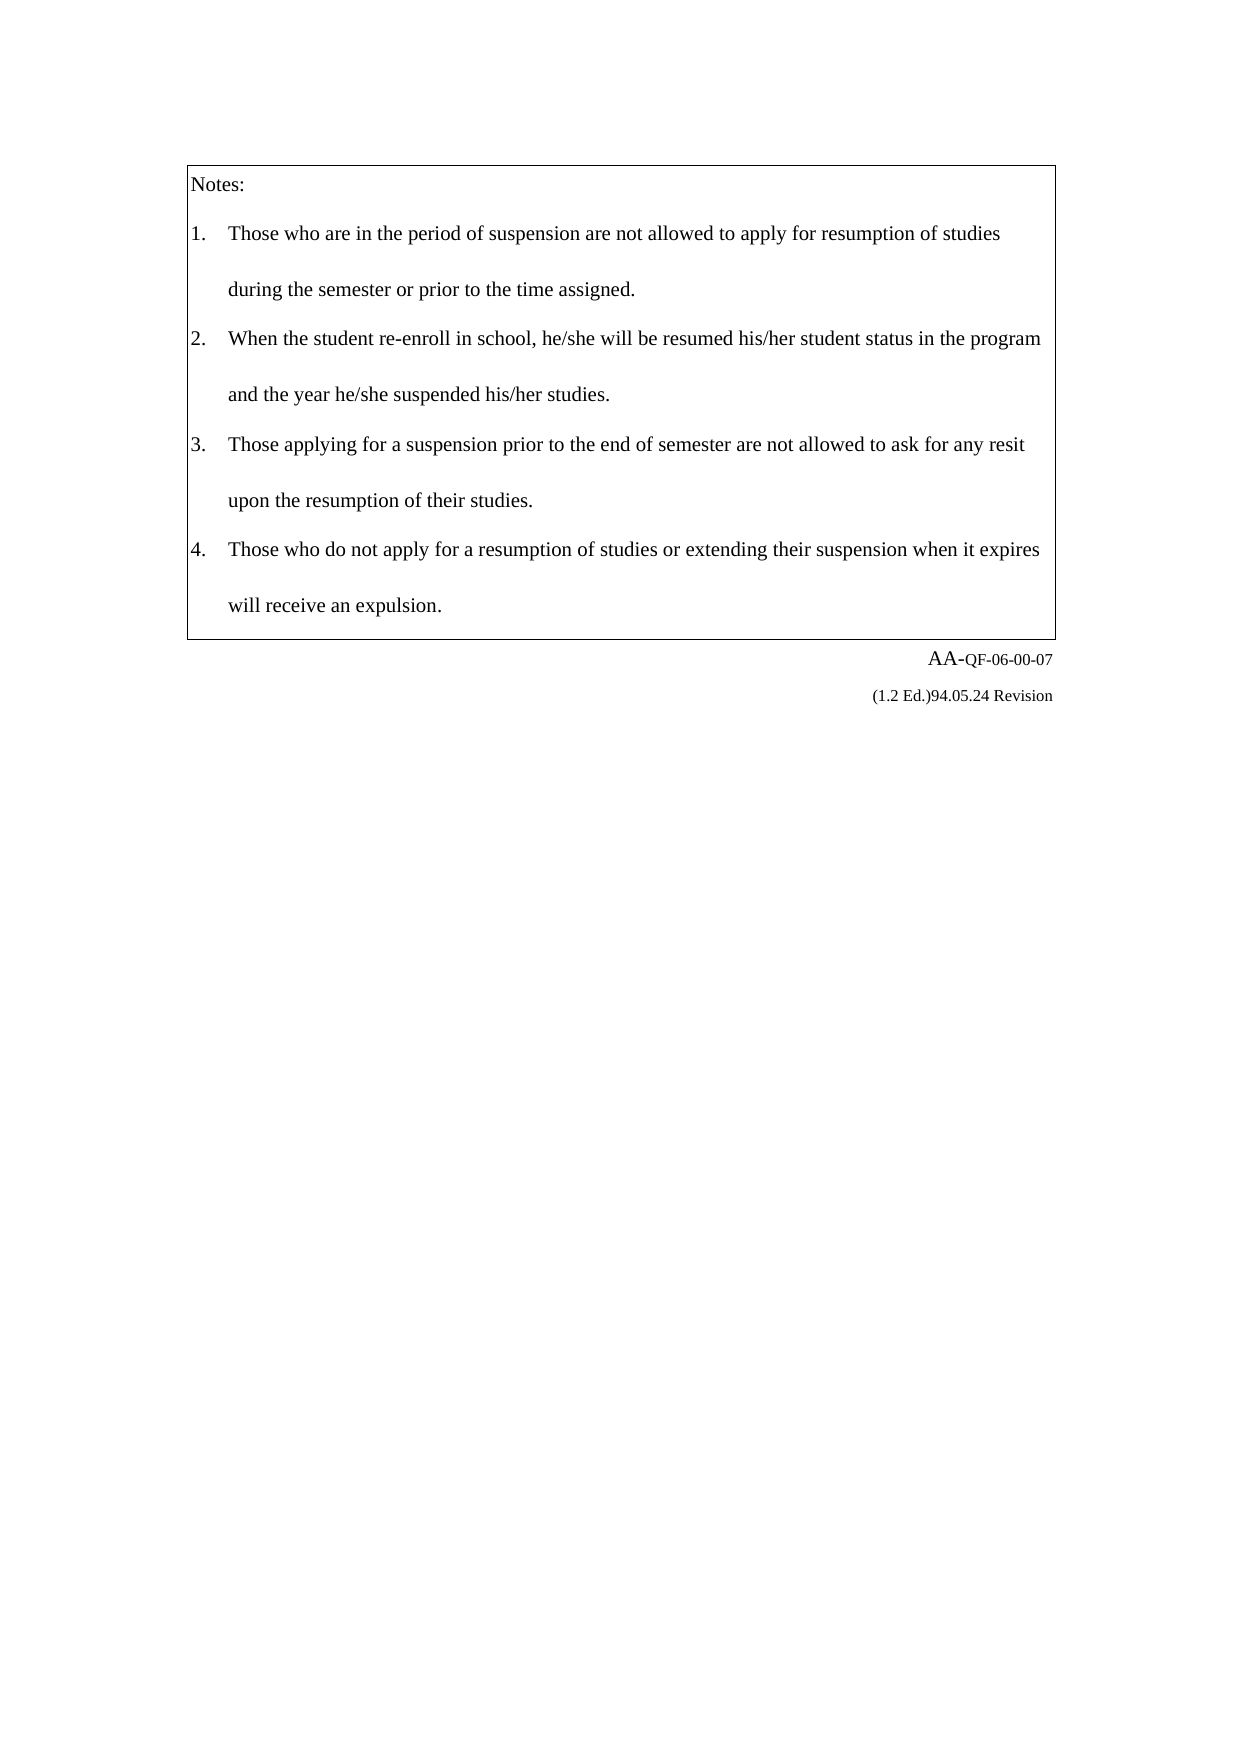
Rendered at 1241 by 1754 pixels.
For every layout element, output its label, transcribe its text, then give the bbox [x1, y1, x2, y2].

text AA-QF-06-00-07 [187, 640, 1053, 677]
text (1.2 Ed.)94.05.24 Revision [187, 677, 1053, 714]
table_cell Notes: Those who are in the period of suspension are not allowed to apply for resumption of studies during the semester or prior to the time assigned. When the student re-enroll in school, he/she will be resumed his/her student status in the program and the year he/she suspended his/her studies. Those applying for a suspension prior to the end of semester are not allowed to ask for any resit upon the resumption of their studies. Those who do not apply for a resumption of studies or extending their suspension when it expires will receive an expulsion. [188, 166, 1055, 638]
